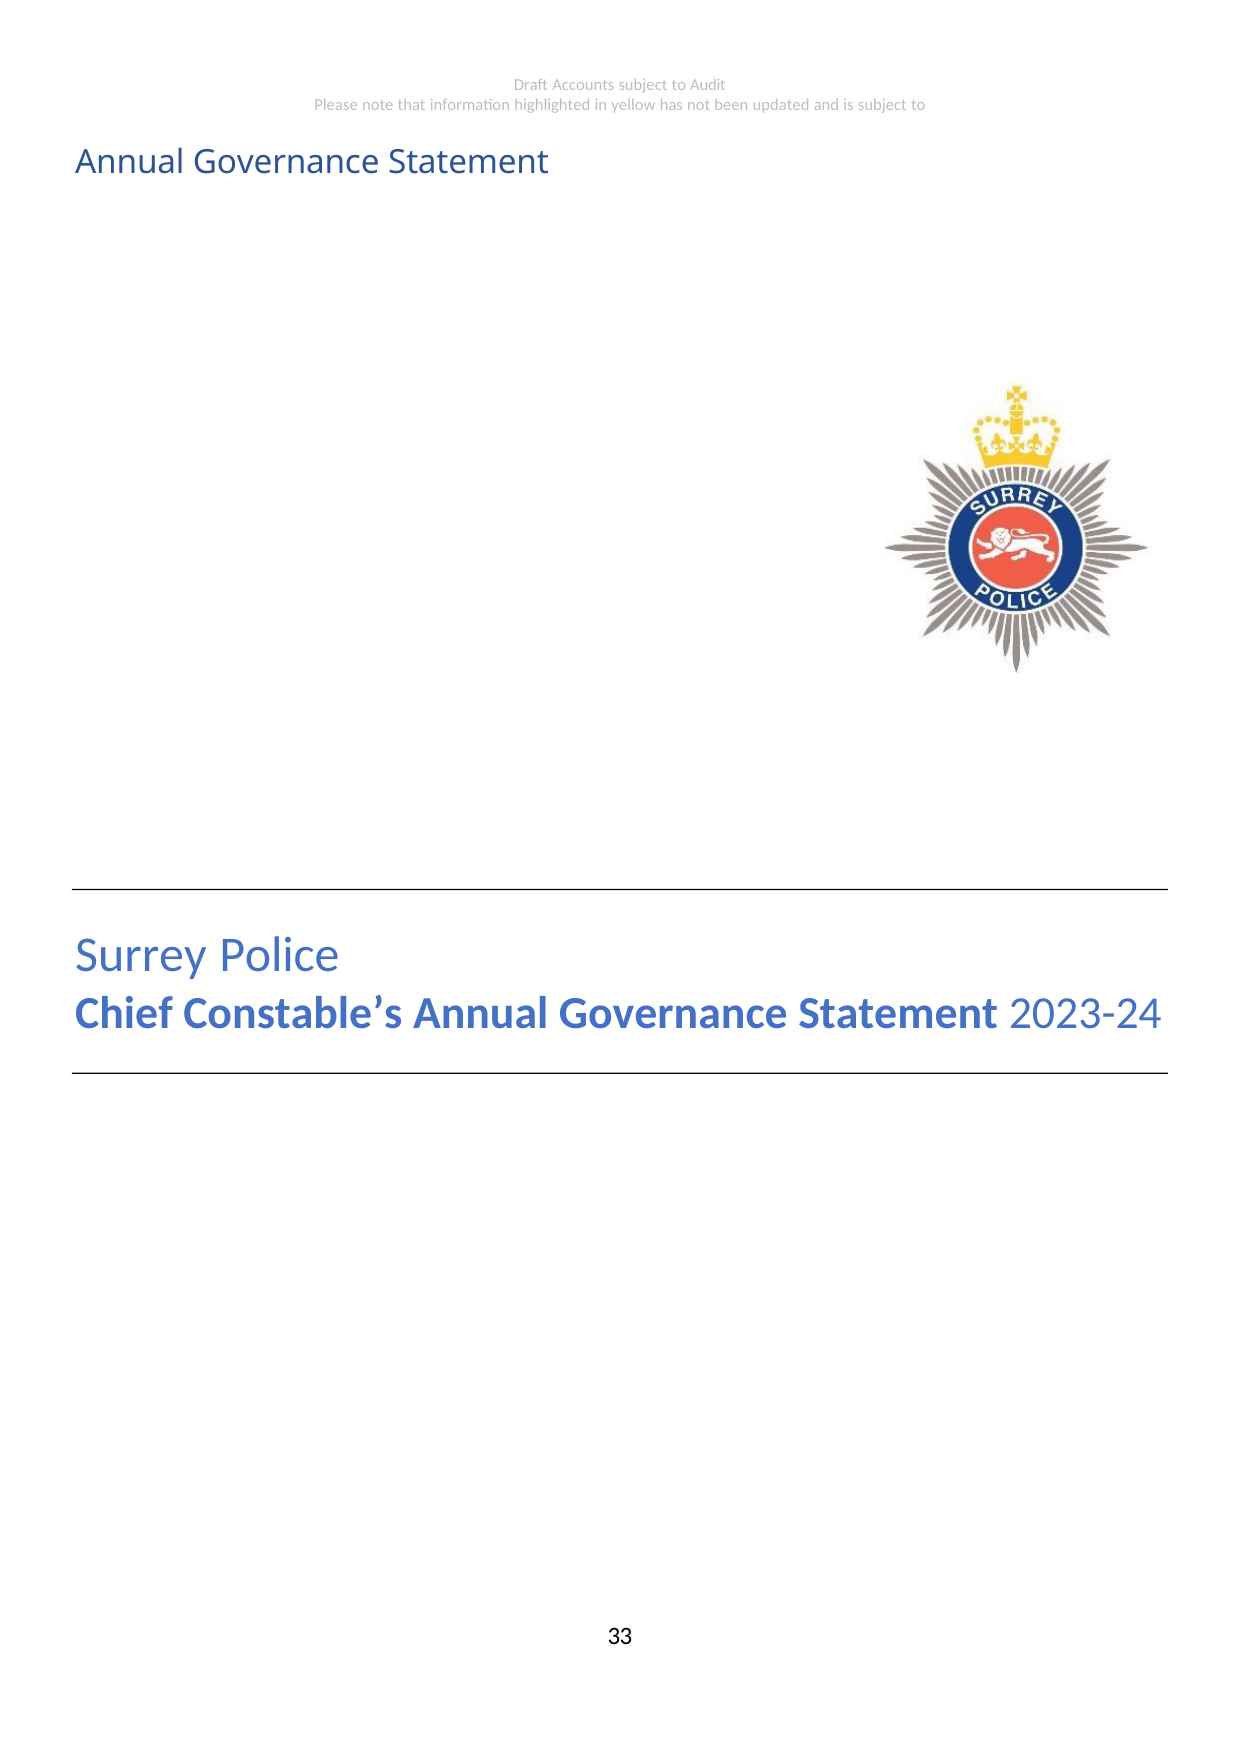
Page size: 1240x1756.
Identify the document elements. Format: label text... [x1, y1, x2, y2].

text Chief Constable’s Annual Governance Statement 2023-24 [75, 984, 1200, 1040]
text Surrey Police [75, 923, 1200, 984]
subtitle Annual Governance Statement [75, 138, 1200, 183]
